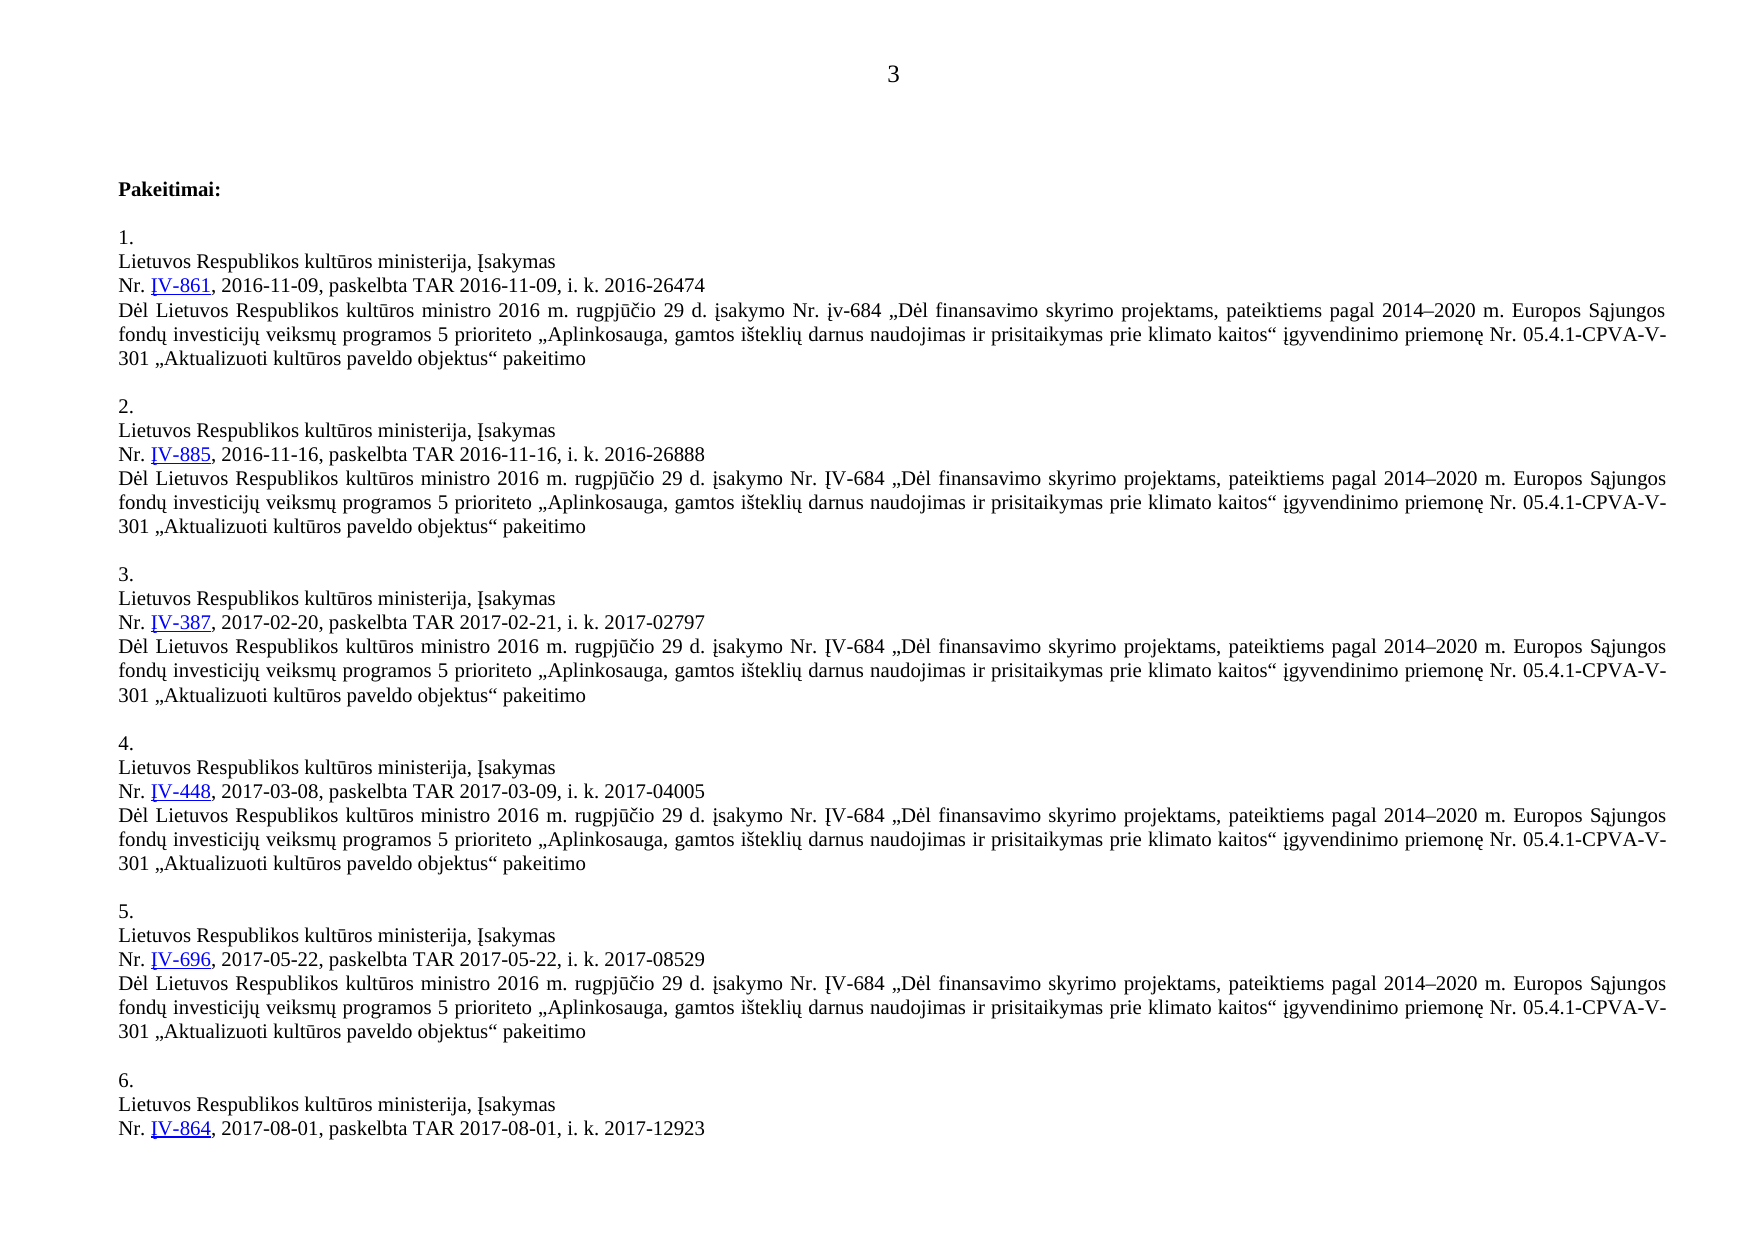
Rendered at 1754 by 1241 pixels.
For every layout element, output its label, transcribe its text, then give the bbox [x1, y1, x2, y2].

text Nr. ĮV-861, 2016-11-09, paskelbta TAR 2016-11-09, i. k. 2016-26474 [118, 273, 1668, 297]
text Dėl Lietuvos Respublikos kultūros ministro 2016 m. rugpjūčio 29 d. įsakymo Nr. ĮV-684 „Dėl finansavimo skyrimo projektams, pateiktiems pagal 2014–2020 m. Europos Sąjungos fondų investicijų veiksmų programos 5 prioriteto „Aplinkosauga, gamtos išteklių darnus naudojimas ir prisitaikymas prie klimato kaitos“ įgyvendinimo priemonę Nr. 05.4.1-CPVA-V-301 „Aktualizuoti kultūros paveldo objektus“ pakeitimo [118, 803, 1668, 875]
text Nr. ĮV-448, 2017-03-08, paskelbta TAR 2017-03-09, i. k. 2017-04005 [118, 779, 1668, 803]
text Nr. ĮV-885, 2016-11-16, paskelbta TAR 2016-11-16, i. k. 2016-26888 [118, 442, 1668, 466]
text Lietuvos Respublikos kultūros ministerija, Įsakymas [118, 249, 1668, 273]
text Nr. ĮV-387, 2017-02-20, paskelbta TAR 2017-02-21, i. k. 2017-02797 [118, 610, 1668, 634]
text Lietuvos Respublikos kultūros ministerija, Įsakymas [118, 923, 1668, 947]
text 1. [118, 225, 1668, 249]
text 2. [118, 394, 1668, 418]
text Dėl Lietuvos Respublikos kultūros ministro 2016 m. rugpjūčio 29 d. įsakymo Nr. įv-684 „Dėl finansavimo skyrimo projektams, pateiktiems pagal 2014–2020 m. Europos Sąjungos fondų investicijų veiksmų programos 5 prioriteto „Aplinkosauga, gamtos išteklių darnus naudojimas ir prisitaikymas prie klimato kaitos“ įgyvendinimo priemonę Nr. 05.4.1-CPVA-V-301 „Aktualizuoti kultūros paveldo objektus“ pakeitimo [118, 297, 1668, 370]
text 4. [118, 731, 1668, 755]
text Dėl Lietuvos Respublikos kultūros ministro 2016 m. rugpjūčio 29 d. įsakymo Nr. ĮV-684 „Dėl finansavimo skyrimo projektams, pateiktiems pagal 2014–2020 m. Europos Sąjungos fondų investicijų veiksmų programos 5 prioriteto „Aplinkosauga, gamtos išteklių darnus naudojimas ir prisitaikymas prie klimato kaitos“ įgyvendinimo priemonę Nr. 05.4.1-CPVA-V-301 „Aktualizuoti kultūros paveldo objektus“ pakeitimo [118, 971, 1668, 1043]
text Pakeitimai: [118, 177, 1668, 201]
text Lietuvos Respublikos kultūros ministerija, Įsakymas [118, 418, 1668, 442]
text Lietuvos Respublikos kultūros ministerija, Įsakymas [118, 586, 1668, 610]
text 3. [118, 562, 1668, 586]
text Dėl Lietuvos Respublikos kultūros ministro 2016 m. rugpjūčio 29 d. įsakymo Nr. ĮV-684 „Dėl finansavimo skyrimo projektams, pateiktiems pagal 2014–2020 m. Europos Sąjungos fondų investicijų veiksmų programos 5 prioriteto „Aplinkosauga, gamtos išteklių darnus naudojimas ir prisitaikymas prie klimato kaitos“ įgyvendinimo priemonę Nr. 05.4.1-CPVA-V-301 „Aktualizuoti kultūros paveldo objektus“ pakeitimo [118, 634, 1668, 707]
text Lietuvos Respublikos kultūros ministerija, Įsakymas [118, 755, 1668, 779]
text Nr. ĮV-864, 2017-08-01, paskelbta TAR 2017-08-01, i. k. 2017-12923 [118, 1116, 1668, 1140]
text 6. [118, 1067, 1668, 1092]
text 5. [118, 899, 1668, 923]
text Dėl Lietuvos Respublikos kultūros ministro 2016 m. rugpjūčio 29 d. įsakymo Nr. ĮV-684 „Dėl finansavimo skyrimo projektams, pateiktiems pagal 2014–2020 m. Europos Sąjungos fondų investicijų veiksmų programos 5 prioriteto „Aplinkosauga, gamtos išteklių darnus naudojimas ir prisitaikymas prie klimato kaitos“ įgyvendinimo priemonę Nr. 05.4.1-CPVA-V-301 „Aktualizuoti kultūros paveldo objektus“ pakeitimo [118, 466, 1668, 538]
text Nr. ĮV-696, 2017-05-22, paskelbta TAR 2017-05-22, i. k. 2017-08529 [118, 947, 1668, 971]
text Lietuvos Respublikos kultūros ministerija, Įsakymas [118, 1092, 1668, 1116]
